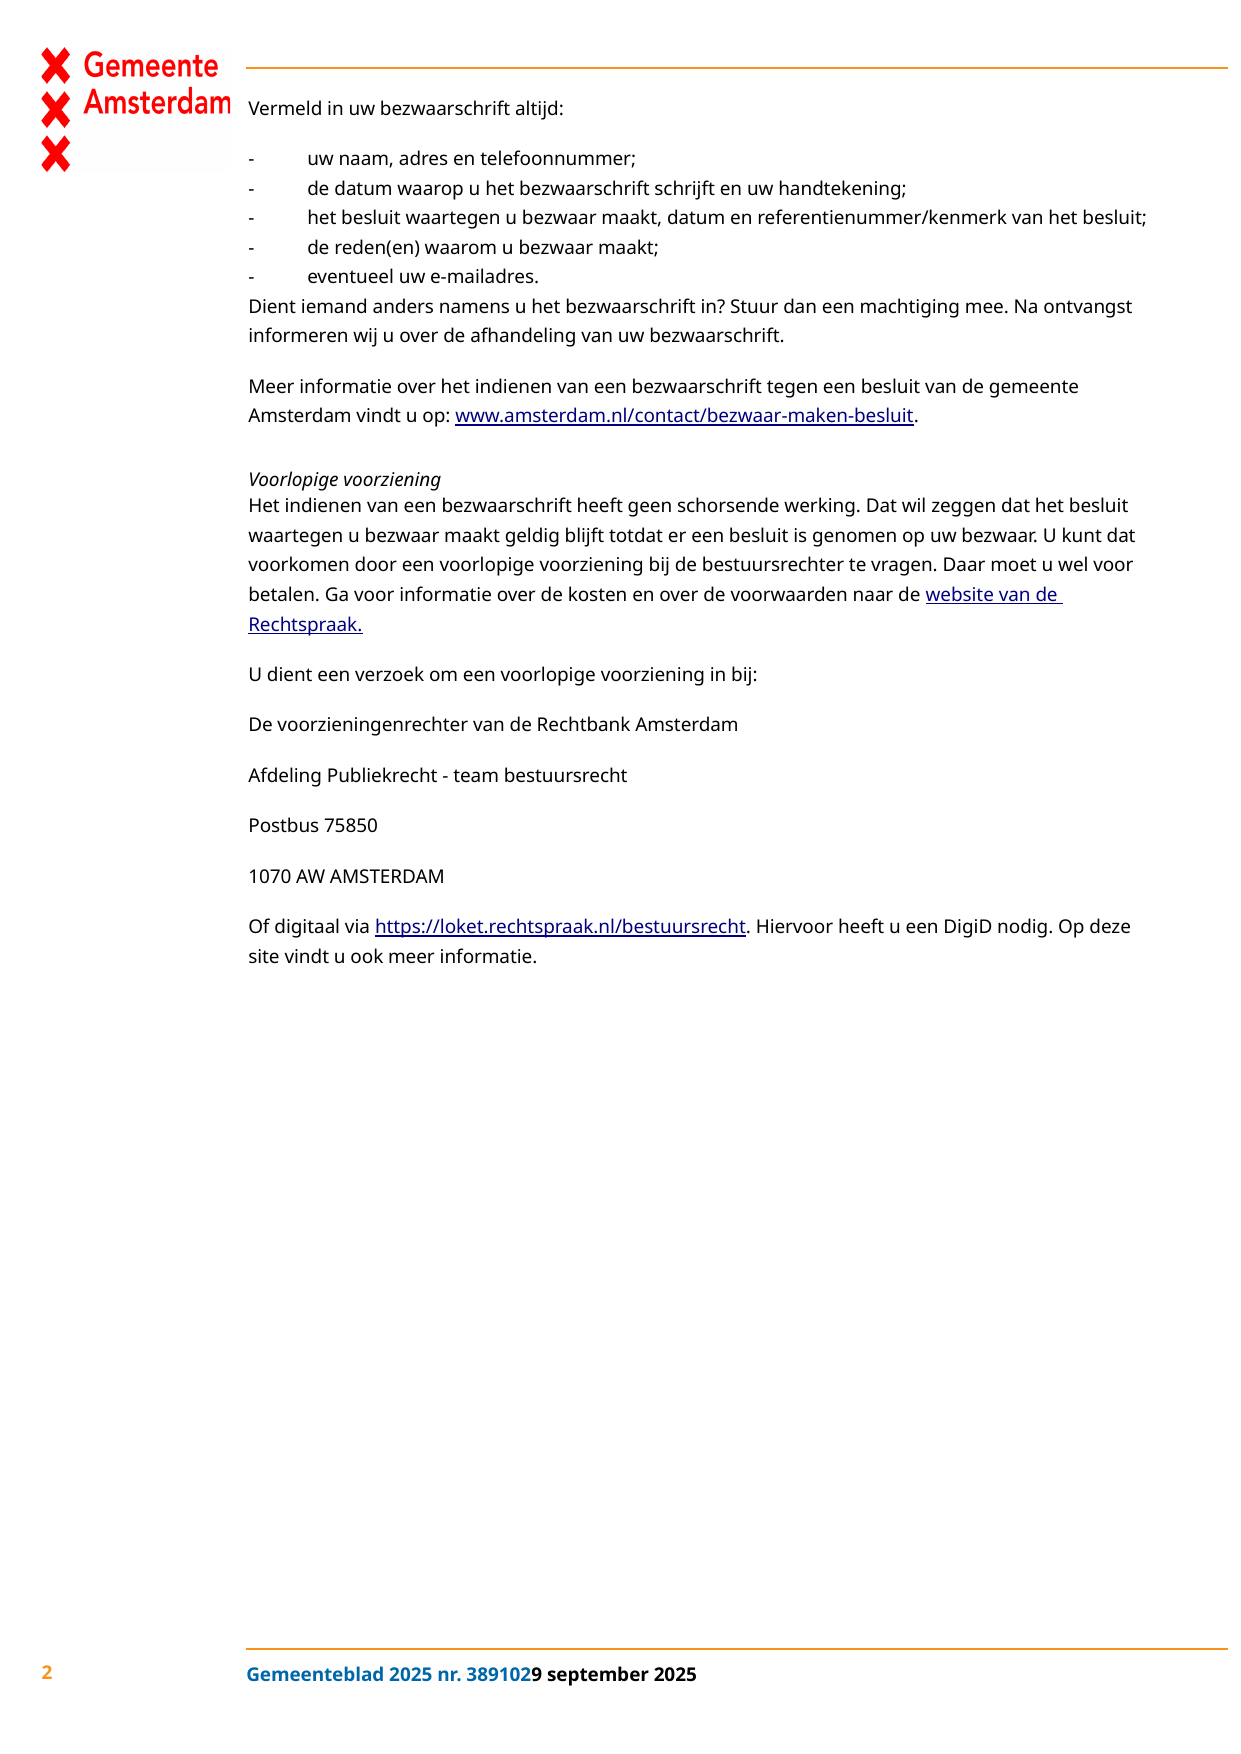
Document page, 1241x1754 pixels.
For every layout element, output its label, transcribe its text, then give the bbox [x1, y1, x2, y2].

list de reden(en) waarom u bezwaar maakt; [248, 234, 1152, 260]
list uw naam, adres en telefoonnummer; [248, 145, 1152, 171]
text Of digitaal via https://loket.rechtspraak.nl/bestuursrecht. Hiervoor heeft u een DigiD nodig. Op deze site vindt u ook meer informatie. [248, 913, 1152, 968]
list eventueel uw e-mailadres. [248, 263, 1152, 289]
text Vermeld in uw bezwaarschrift altijd: [248, 95, 1152, 121]
text Voorlopige voorziening [248, 467, 1152, 492]
text De voorzieningenrechter van de Rechtbank Amsterdam [248, 712, 1152, 737]
list het besluit waartegen u bezwaar maakt, datum en referentienummer/kenmerk van het besluit; [248, 204, 1152, 230]
list de datum waarop u het bezwaarschrift schrijft en uw handtekening; [248, 175, 1152, 201]
text Afdeling Publiekrecht - team bestuursrecht [248, 762, 1152, 788]
text U dient een verzoek om een voorlopige voorziening in bij: [248, 661, 1152, 687]
text 1070 AW AMSTERDAM [248, 863, 1152, 888]
text Dient iemand anders namens u het bezwaarschrift in? Stuur dan een machtiging mee. Na ontvangst informeren wij u over de afhandeling van uw bezwaarschrift. [248, 293, 1152, 348]
text Het indienen van een bezwaarschrift heeft geen schorsende werking. Dat wil zeggen dat het besluit waartegen u bezwaar maakt geldig blijft totdat er een besluit is genomen op uw bezwaar. U kunt dat voorkomen door een voorlopige voorziening bij de bestuursrechter te vragen. Daar moet u wel voor betalen. Ga voor informatie over de kosten en over de voorwaarden naar de website van de Rechtspraak. [248, 492, 1152, 636]
text Meer informatie over het indienen van een bezwaarschrift tegen een besluit van de gemeente Amsterdam vindt u op: www.amsterdam.nl/contact/bezwaar-maken-besluit. [248, 373, 1152, 428]
text Postbus 75850 [248, 812, 1152, 838]
picture [41, 47, 231, 172]
